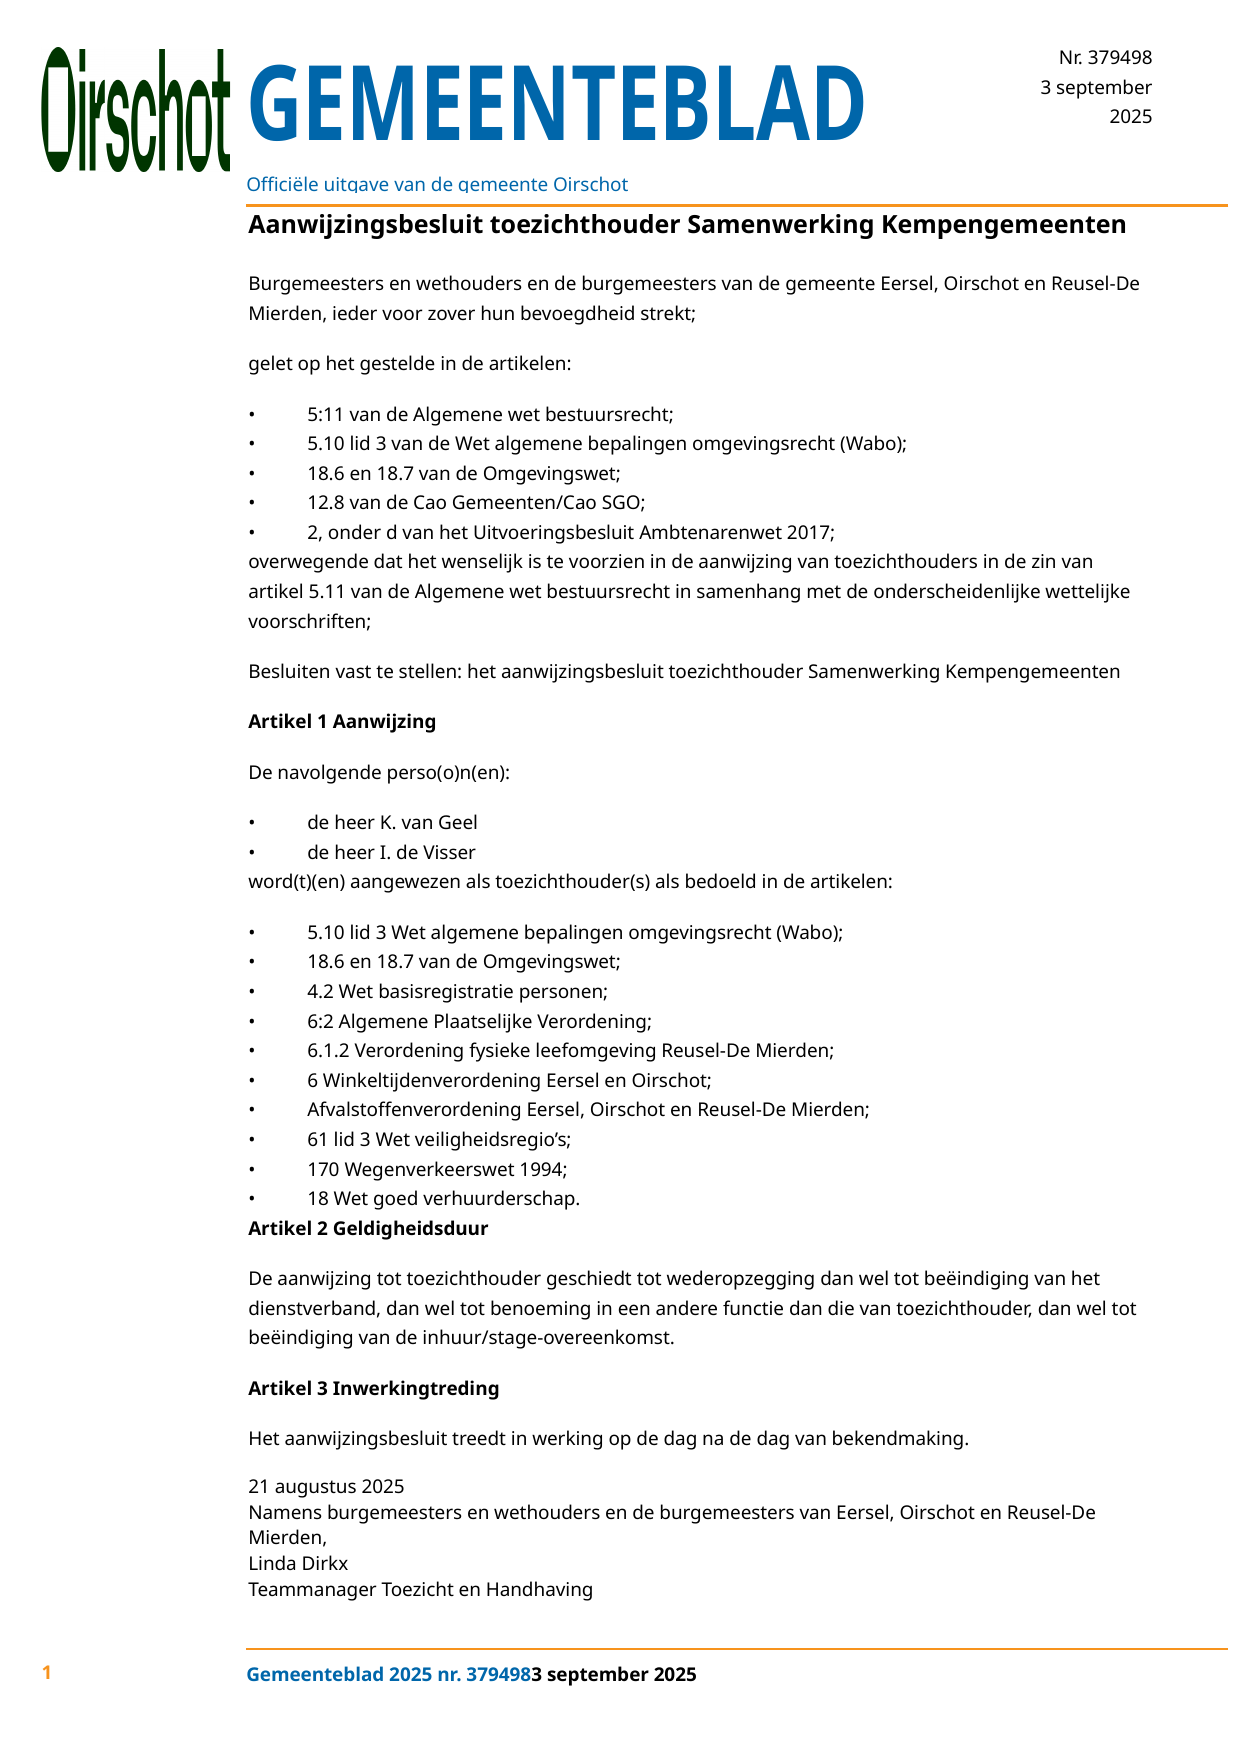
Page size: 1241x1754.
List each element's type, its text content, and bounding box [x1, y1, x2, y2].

text Teammanager Toezicht en Handhaving [248, 1576, 1152, 1602]
text Linda Dirkx [248, 1550, 1152, 1576]
list 18 Wet goed verhuurderschap. [248, 1185, 1152, 1211]
text De navolgende perso(o)n(en): [248, 759, 1152, 785]
list 18.6 en 18.7 van de Omgevingswet; [248, 949, 1152, 974]
list 61 lid 3 Wet veiligheidsregio’s; [248, 1126, 1152, 1152]
text overwegende dat het wenselijk is te voorzien in de aanwijzing van toezichthouders in de zin van artikel 5.11 van de Algemene wet bestuursrecht in samenhang met de onderscheidenlijke wettelijke voorschriften; [248, 549, 1152, 633]
list 6 Winkeltijdenverordening Eersel en Oirschot; [248, 1067, 1152, 1093]
list 18.6 en 18.7 van de Omgevingswet; [248, 460, 1152, 486]
text word(t)(en) aangewezen als toezichthouder(s) als bedoeld in de artikelen: [248, 869, 1152, 894]
list de heer I. de Visser [248, 839, 1152, 865]
text Artikel 3 Inwerkingtreding [248, 1375, 1152, 1401]
list 2, onder d van het Uitvoeringsbesluit Ambtenarenwet 2017; [248, 519, 1152, 545]
list 4.2 Wet basisregistratie personen; [248, 978, 1152, 1004]
list 6:2 Algemene Plaatselijke Verordening; [248, 1008, 1152, 1033]
text Namens burgemeesters en wethouders en de burgemeesters van Eersel, Oirschot en Reusel-De Mierden, [248, 1499, 1152, 1550]
list 5:11 van de Algemene wet bestuursrecht; [248, 401, 1152, 426]
list 170 Wegenverkeerswet 1994; [248, 1156, 1152, 1181]
text 21 augustus 2025 [248, 1473, 1152, 1499]
text De aanwijzing tot toezichthouder geschiedt tot wederopzegging dan wel tot beëindiging van het dienstverband, dan wel tot benoeming in een andere functie dan die van toezichthouder, dan wel tot beëindiging van de inhuur/stage-overeenkomst. [248, 1265, 1152, 1350]
list 6.1.2 Verordening fysieke leefomgeving Reusel-De Mierden; [248, 1037, 1152, 1063]
list Afvalstoffenverordening Eersel, Oirschot en Reusel-De Mierden; [248, 1097, 1152, 1122]
list de heer K. van Geel [248, 809, 1152, 835]
list 12.8 van de Cao Gemeenten/Cao SGO; [248, 489, 1152, 515]
list 5.10 lid 3 Wet algemene bepalingen omgevingsrecht (Wabo); [248, 919, 1152, 945]
text Aanwijzingsbesluit toezichthouder Samenwerking Kempengemeenten [248, 207, 1152, 241]
text Artikel 1 Aanwijzing [248, 709, 1152, 734]
text Burgemeesters en wethouders en de burgemeesters van de gemeente Eersel, Oirschot en Reusel-De Mierden, ieder voor zover hun bevoegdheid strekt; [248, 270, 1152, 326]
text Artikel 2 Geldigheidsduur [248, 1215, 1152, 1241]
text gelet op het gestelde in de artikelen: [248, 350, 1152, 376]
text Besluiten vast te stellen: het aanwijzingsbesluit toezichthouder Samenwerking Kempengemeenten [248, 658, 1152, 684]
text Het aanwijzingsbesluit treedt in werking op de dag na de dag van bekendmaking. [248, 1425, 1152, 1451]
picture [41, 47, 231, 172]
list 5.10 lid 3 van de Wet algemene bepalingen omgevingsrecht (Wabo); [248, 430, 1152, 456]
